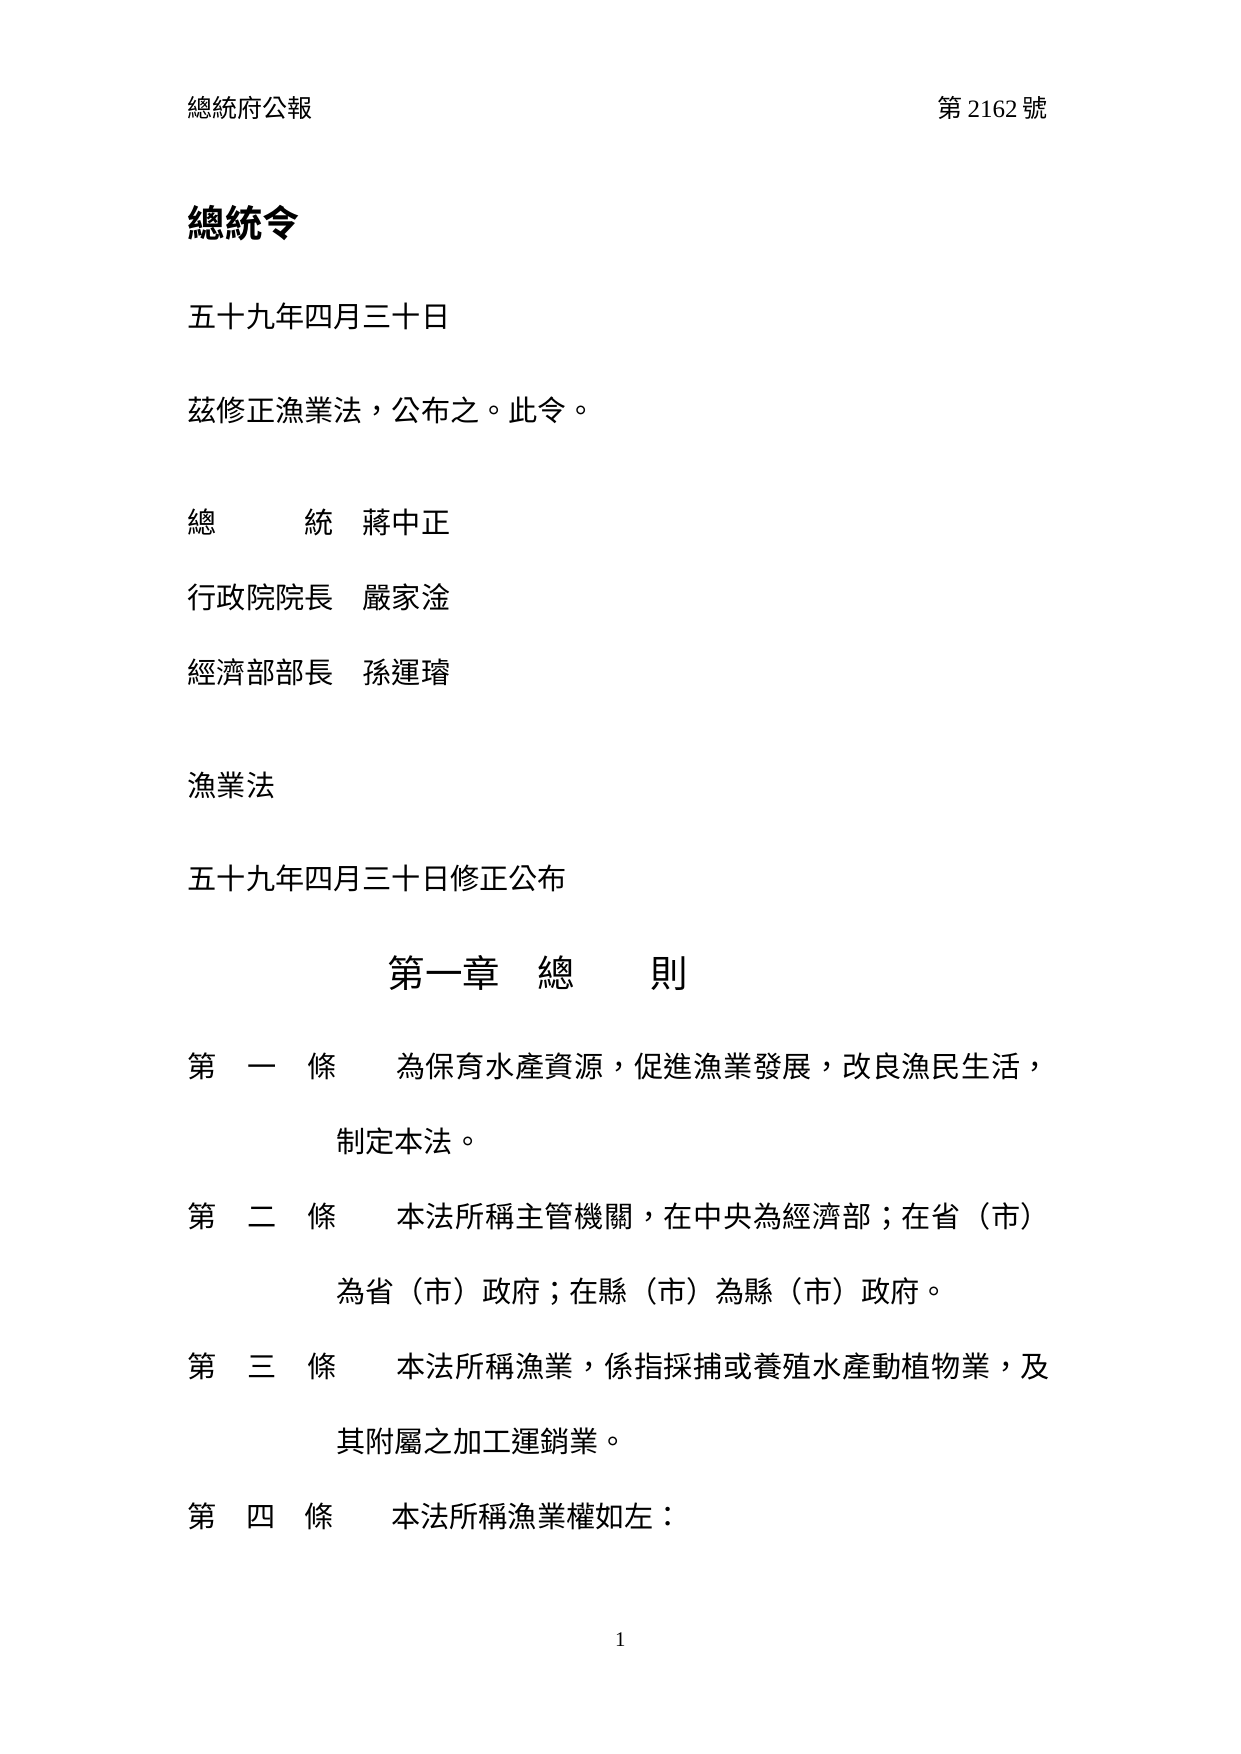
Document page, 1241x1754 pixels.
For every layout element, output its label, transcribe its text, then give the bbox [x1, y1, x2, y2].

text 五十九年四月三十日 [187, 277, 1053, 352]
text 總 統 蔣中正 [187, 483, 1053, 558]
text 第 四 條 本法所稱漁業權如左： [187, 1477, 1053, 1552]
text 漁業法 [187, 746, 1053, 821]
text 第 一 條 為保育水產資源，促進漁業發展，改良漁民生活，制定本法。 [187, 1027, 1053, 1177]
text 經濟部部長 孫運璿 [187, 633, 1053, 708]
text 第 二 條 本法所稱主管機關，在中央為經濟部；在省（市）為省（市）政府；在縣（市）為縣（市）政府。 [187, 1177, 1053, 1327]
text 第 三 條 本法所稱漁業，係指採捕或養殖水產動植物業，及其附屬之加工運銷業。 [187, 1327, 1053, 1477]
text 五十九年四月三十日修正公布 [187, 839, 1053, 914]
text 總統令 [187, 183, 1053, 258]
text 茲修正漁業法，公布之。此令。 [187, 371, 1053, 446]
text 第一章 總 則 [387, 933, 1053, 1008]
text 行政院院長 嚴家淦 [187, 558, 1053, 633]
